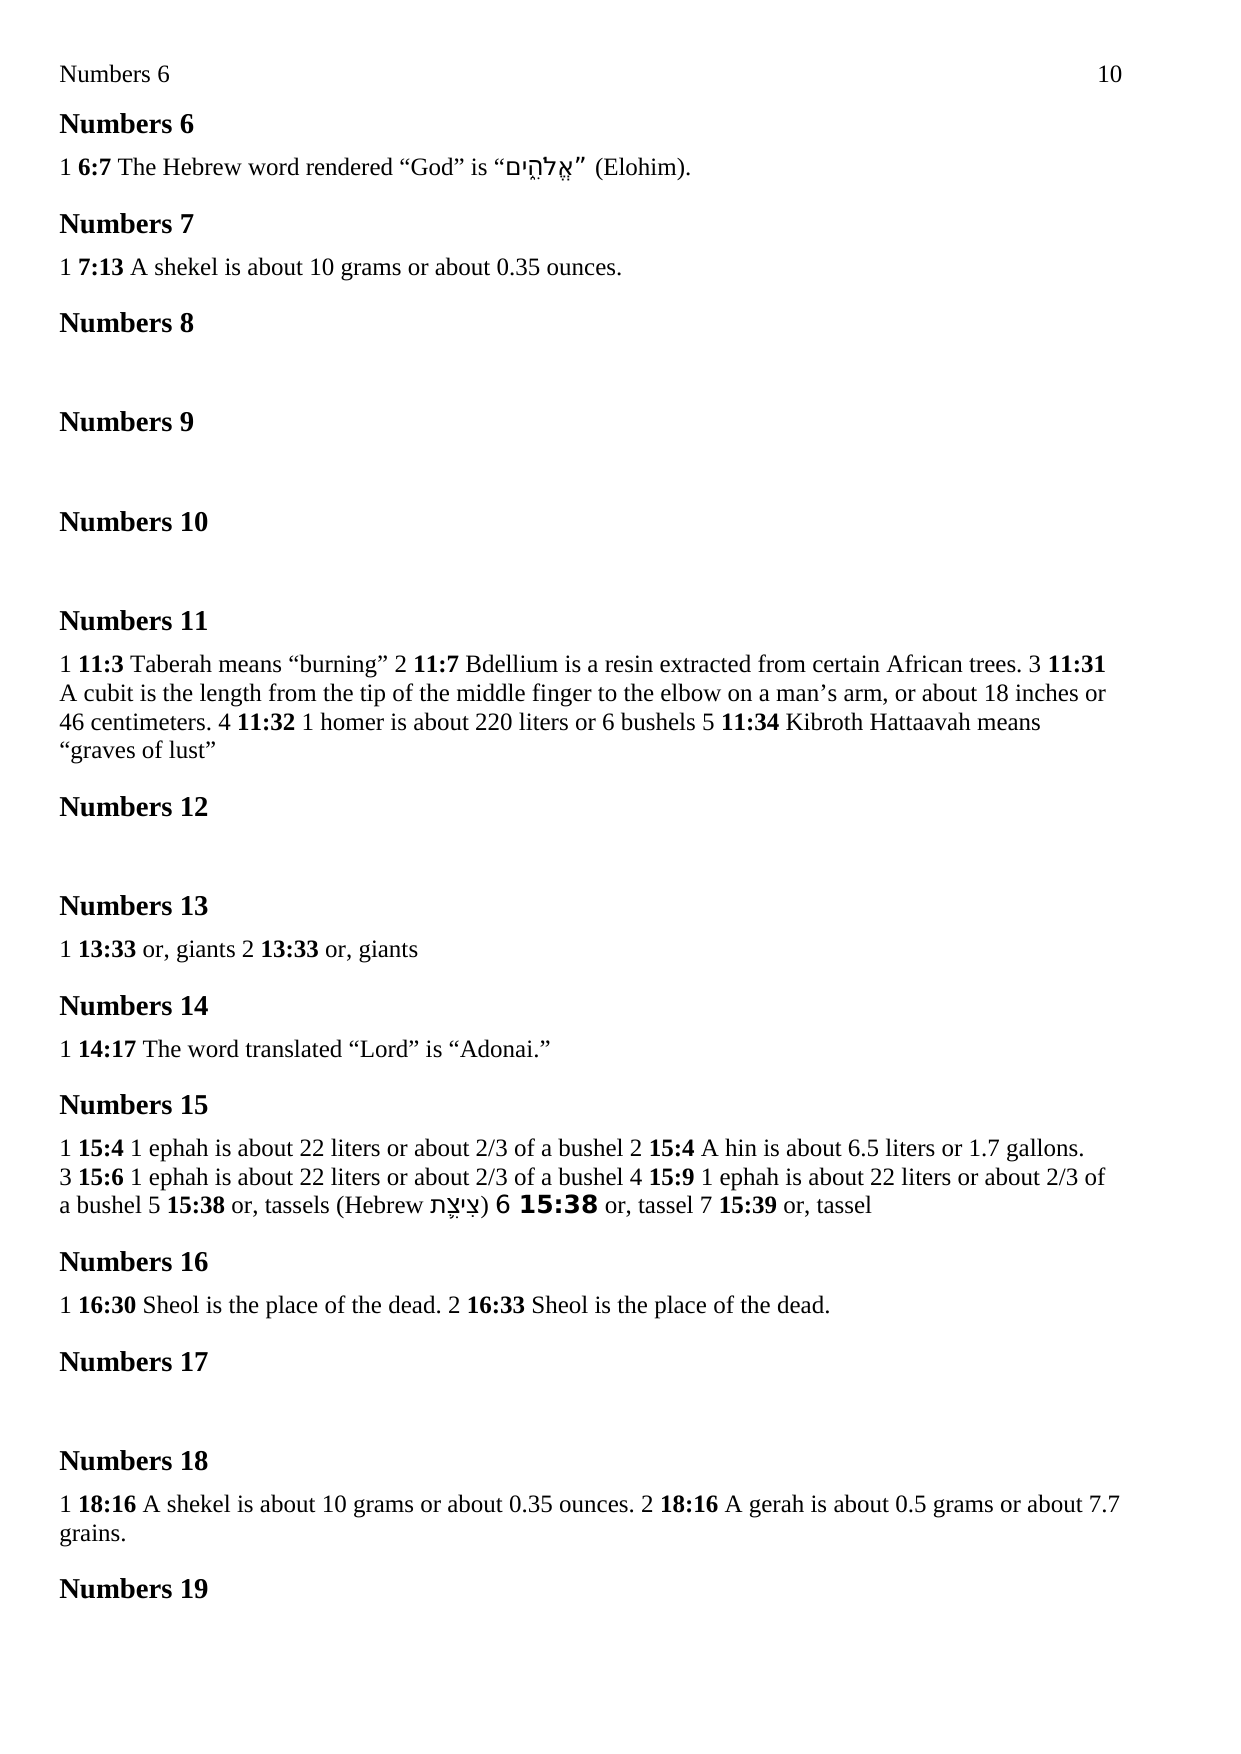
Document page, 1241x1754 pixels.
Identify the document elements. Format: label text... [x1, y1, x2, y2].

text 1 15:4 1 ephah is about 22 liters or about 2/3 of a bushel 2 15:4 A hin is about 6.5 liters or 1.7 gallons. 3 15:6 1 ephah is about 22 liters or about 2/3 of a bushel 4 15:9 1 ephah is about 22 liters or about 2/3 of a bushel 5 15:38 or, tassels (Hebrew צִיצִ֛ת) 6 15:38 or, tassel 7 15:39 or, tassel [59, 1133, 1122, 1220]
subtitle Numbers 6 [59, 106, 1122, 139]
text 1 16:30 Sheol is the place of the dead. 2 16:33 Sheol is the place of the dead. [59, 1290, 1122, 1319]
subtitle Numbers 16 [59, 1245, 1122, 1278]
subtitle Numbers 9 [59, 405, 1122, 438]
subtitle Numbers 13 [59, 889, 1122, 922]
subtitle Numbers 12 [59, 789, 1122, 822]
text 1 13:33 or, giants 2 13:33 or, giants [59, 934, 1122, 963]
text 1 18:16 A shekel is about 10 grams or about 0.35 ounces. 2 18:16 A gerah is about 0.5 grams or about 7.7 grains. [59, 1489, 1122, 1547]
subtitle Numbers 7 [59, 206, 1122, 239]
text 1 6:7 The Hebrew word rendered “God” is “אֱלֹהִ֑ים” (Elohim). [59, 152, 1122, 181]
subtitle Numbers 18 [59, 1443, 1122, 1477]
text 1 14:17 The word translated “Lord” is “Adonai.” [59, 1034, 1122, 1062]
subtitle Numbers 19 [59, 1572, 1122, 1605]
subtitle Numbers 10 [59, 504, 1122, 537]
subtitle Numbers 11 [59, 604, 1122, 637]
subtitle Numbers 14 [59, 988, 1122, 1021]
subtitle Numbers 15 [59, 1087, 1122, 1121]
subtitle Numbers 8 [59, 306, 1122, 339]
text 1 7:13 A shekel is about 10 grams or about 0.35 ounces. [59, 252, 1122, 281]
subtitle Numbers 17 [59, 1344, 1122, 1377]
text 1 11:3 Taberah means “burning” 2 11:7 Bdellium is a resin extracted from certain African trees. 3 11:31 A cubit is the length from the tip of the middle finger to the elbow on a man’s arm, or about 18 inches or 46 centimeters. 4 11:32 1 homer is about 220 liters or 6 bushels 5 11:34 Kibroth Hattaavah means “graves of lust” [59, 649, 1122, 764]
